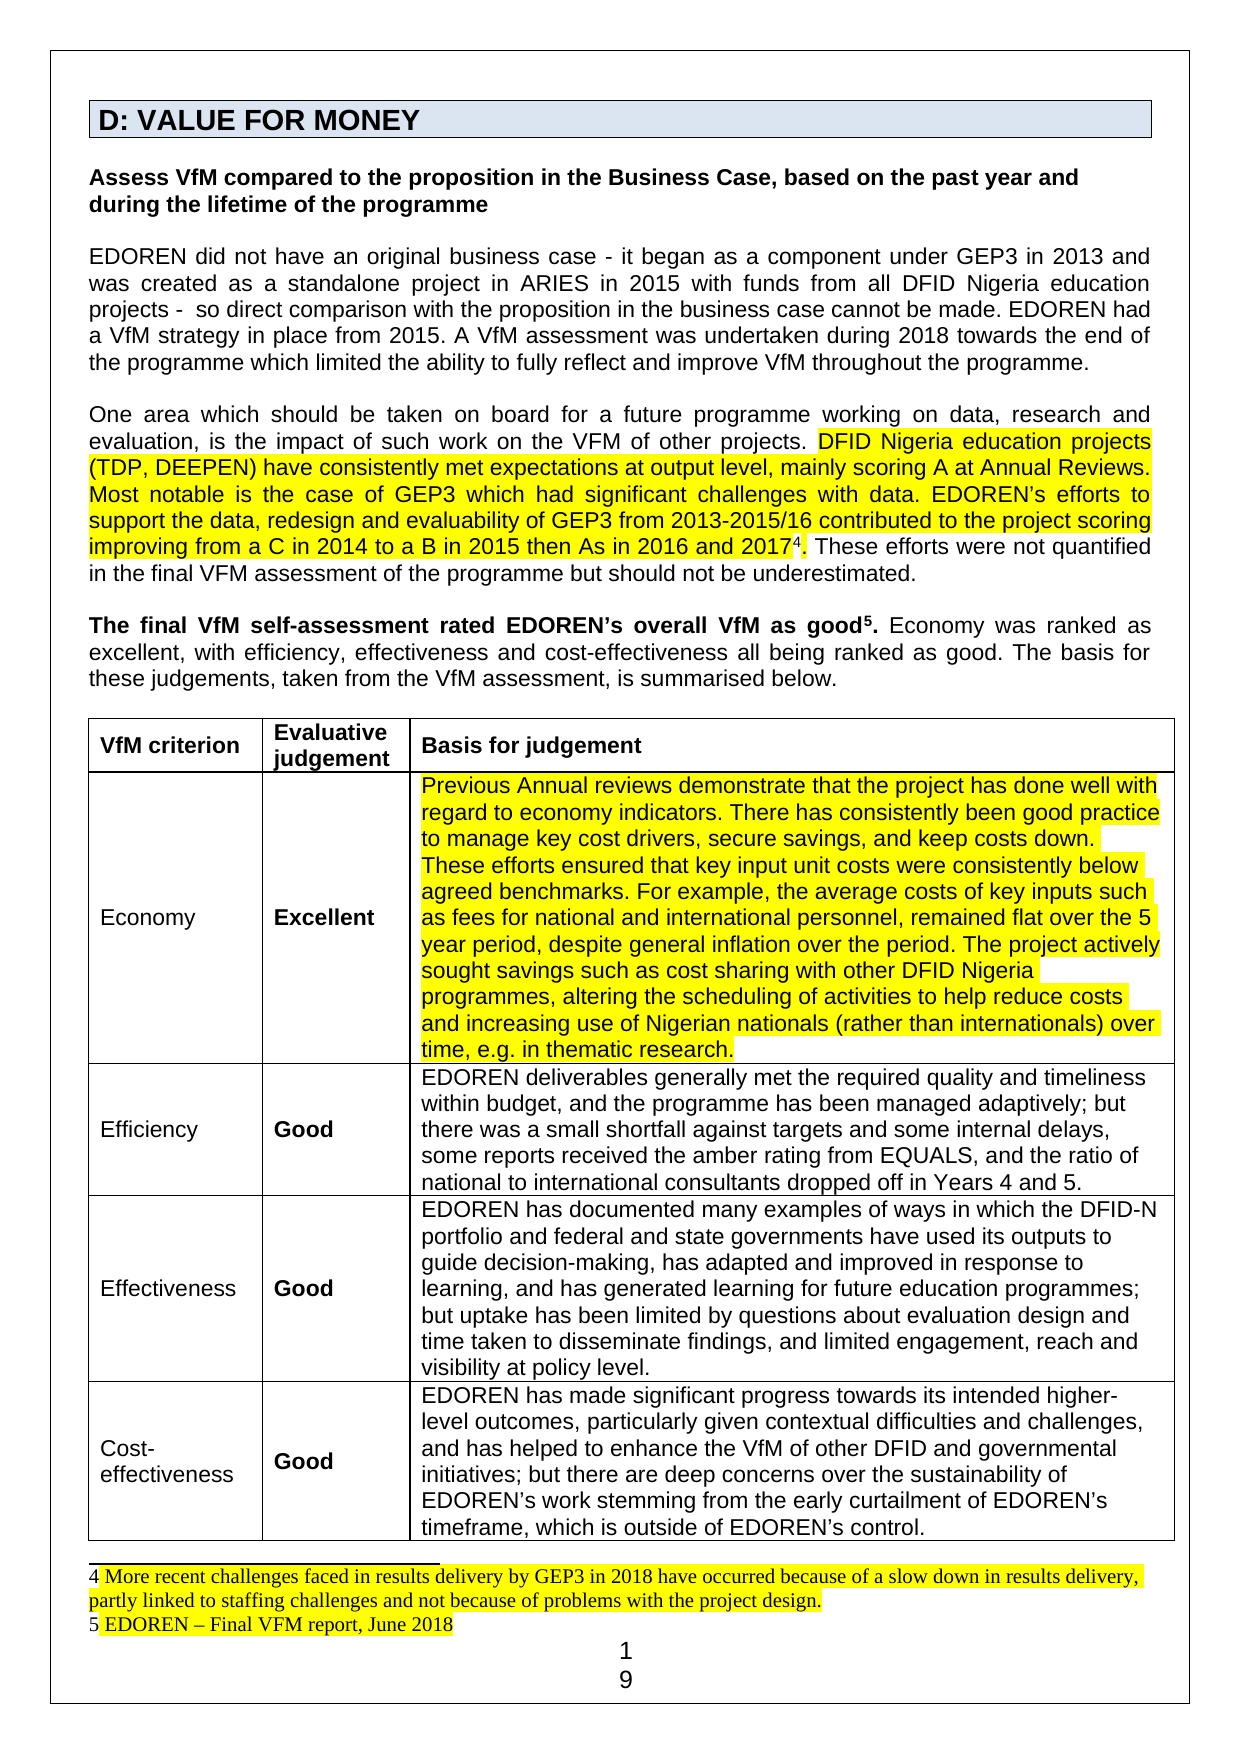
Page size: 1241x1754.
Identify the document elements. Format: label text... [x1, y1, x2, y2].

table_cell EDOREN has made significant progress towards its intended higher-level outcomes, particularly given contextual difficulties and challenges, and has helped to enhance the VfM of other DFID and governmental initiatives; but there are deep concerns over the sustainability of EDOREN’s work stemming from the early curtailment of EDOREN’s timeframe, which is outside of EDOREN’s control. [411, 1382, 1174, 1540]
table_cell Cost-effectiveness [89, 1382, 262, 1540]
text One area which should be taken on board for a future programme working on data, research and evaluation, is the impact of such work on the VFM of other projects. DFID Nigeria education projects (TDP, DEEPEN) have consistently met expectations at output level, mainly scoring A at Annual Reviews. Most notable is the case of GEP3 which had significant challenges with data. EDOREN’s efforts to support the data, redesign and evaluability of GEP3 from 2013-2015/16 contributed to the project scoring improving from a C in 2014 to a B in 2015 then As in 2016 and 2017. These efforts were not quantified in the final VFM assessment of the programme but should not be underestimated. [89, 401, 1152, 586]
table_header VfM criterion [89, 719, 262, 771]
table_cell Previous Annual reviews demonstrate that the project has done well with regard to economy indicators. There has consistently been good practice to manage key cost drivers, secure savings, and keep costs down. These efforts ensured that key input unit costs were consistently below agreed benchmarks. For example, the average costs of key inputs such as fees for national and international personnel, remained flat over the 5 year period, despite general inflation over the period. The project actively sought savings such as cost sharing with other DFID Nigeria programmes, altering the scheduling of activities to help reduce costs and increasing use of Nigerian nationals (rather than internationals) over time, e.g. in thematic research. [411, 773, 1174, 1062]
table_cell EDOREN deliverables generally met the required quality and timeliness within budget, and the programme has been managed adaptively; but there was a small shortfall against targets and some internal delays, some reports received the amber rating from EQUALS, and the ratio of national to international consultants dropped off in Years 4 and 5. [411, 1064, 1174, 1195]
text The final VfM self-assessment rated EDOREN’s overall VfM as good. Economy was ranked as excellent, with efficiency, effectiveness and cost-effectiveness all being ranked as good. The basis for these judgements, taken from the VfM assessment, is summarised below. [89, 612, 1152, 691]
table_cell Excellent [263, 773, 409, 1062]
table_cell Good [263, 1196, 409, 1381]
table_cell Efficiency [89, 1064, 262, 1195]
table_cell Effectiveness [89, 1196, 262, 1381]
text EDOREN did not have an original business case - it began as a component under GEP3 in 2013 and was created as a standalone project in ARIES in 2015 with funds from all DFID Nigeria education projects - so direct comparison with the proposition in the business case cannot be made. EDOREN had a VfM strategy in place from 2015. A VfM assessment was undertaken during 2018 towards the end of the programme which limited the ability to fully reflect and improve VfM throughout the programme. [89, 243, 1152, 375]
text More recent challenges faced in results delivery by GEP3 in 2018 have occurred because of a slow down in results delivery, partly linked to staffing challenges and not because of problems with the project design. [89, 1564, 1152, 1612]
table_cell Economy [89, 773, 262, 1062]
table_header Basis for judgement [411, 719, 1174, 771]
table_cell Good [263, 1064, 409, 1195]
table_cell Good [263, 1382, 409, 1540]
table_cell EDOREN has documented many examples of ways in which the DFID-N portfolio and federal and state governments have used its outputs to guide decision-making, has adapted and improved in response to learning, and has generated learning for future education programmes; but uptake has been limited by questions about evaluation design and time taken to disseminate findings, and limited engagement, reach and visibility at policy level. [411, 1196, 1174, 1381]
text Assess VfM compared to the proposition in the Business Case, based on the past year and during the lifetime of the programme [89, 164, 1152, 217]
subtitle D: VALUE FOR MONEY [90, 101, 1151, 137]
table_header Evaluative judgement [263, 719, 409, 771]
text EDOREN – Final VFM report, June 2018 [89, 1612, 1152, 1636]
